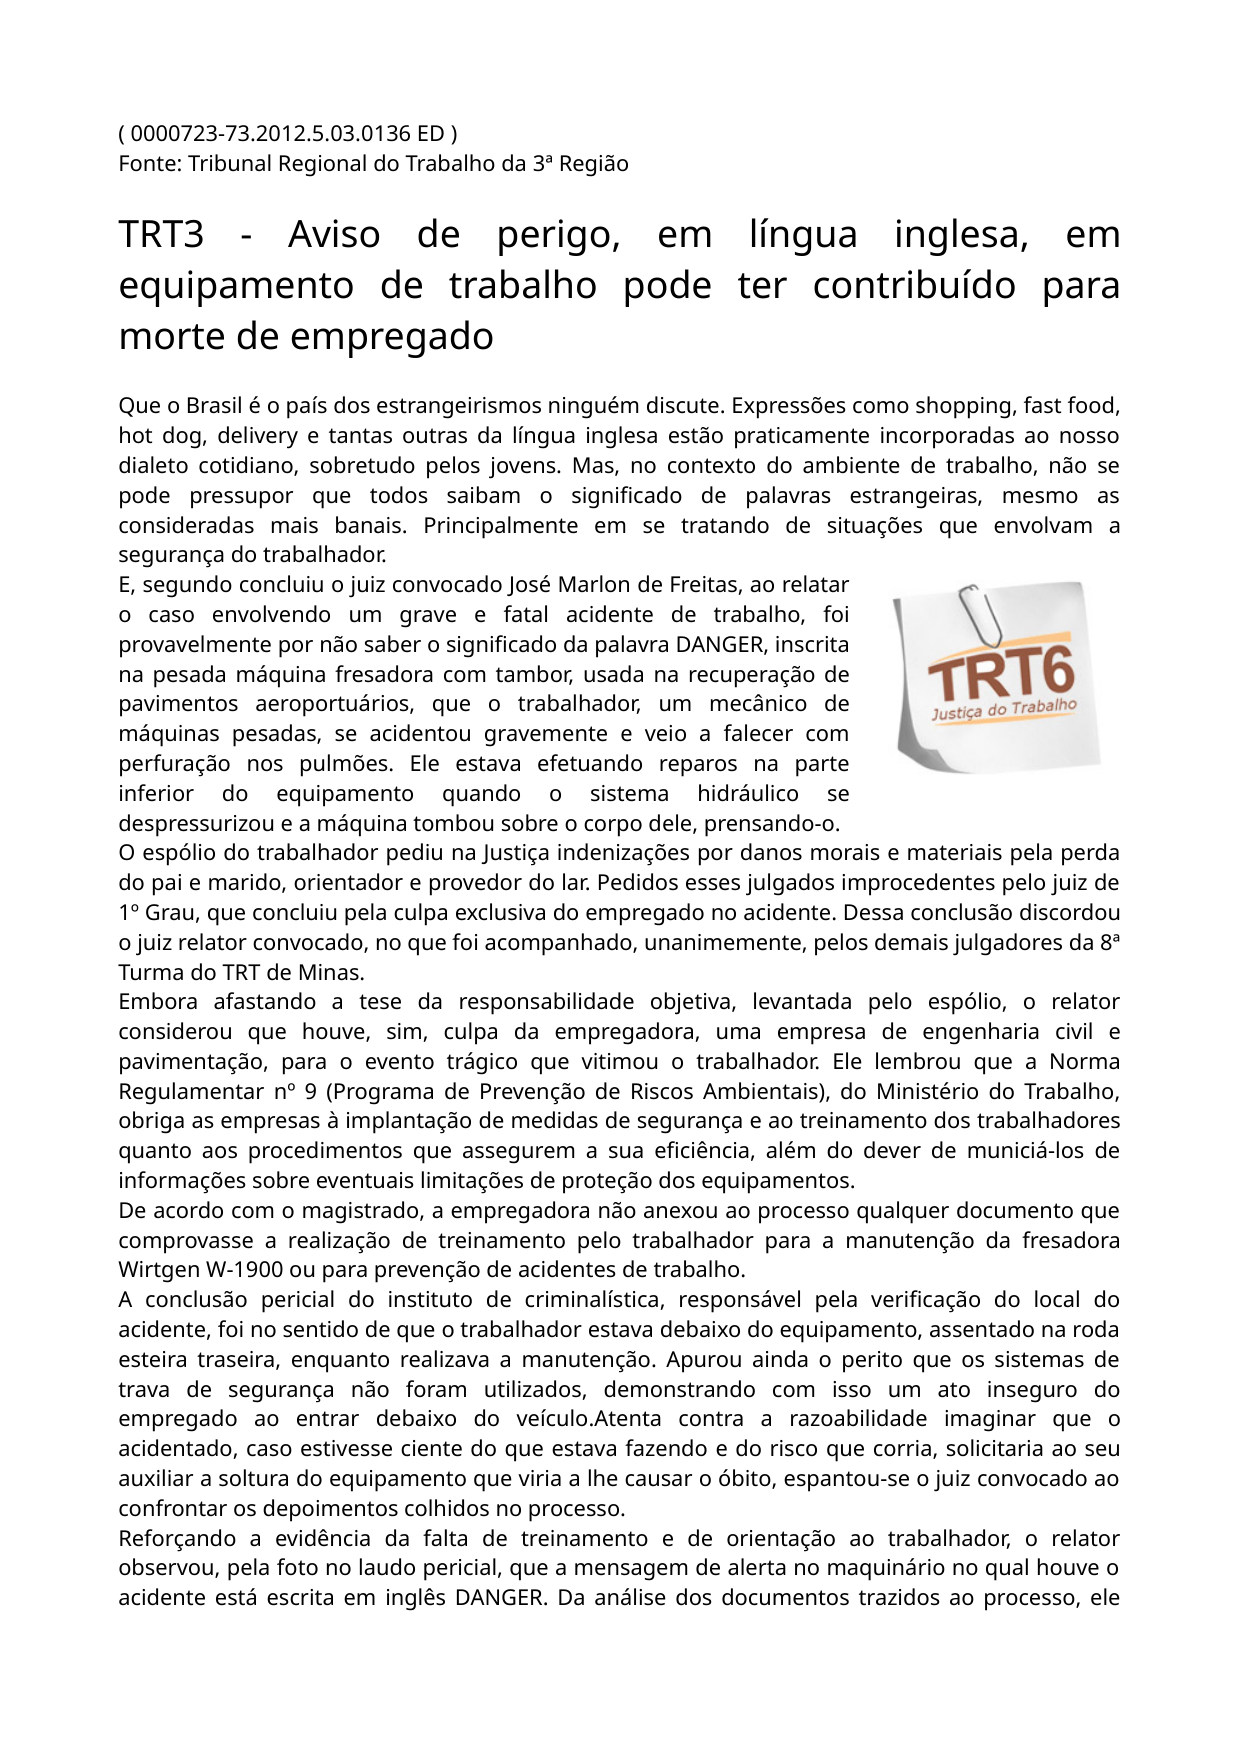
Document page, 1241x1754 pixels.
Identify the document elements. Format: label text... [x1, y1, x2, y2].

text A conclusão pericial do instituto de criminalística, responsável pela verificação do local do acidente, foi no sentido de que o trabalhador estava debaixo do equipamento, assentado na roda esteira traseira, enquanto realizava a manutenção. Apurou ainda o perito que os sistemas de trava de segurança não foram utilizados, demonstrando com isso um ato inseguro do empregado ao entrar debaixo do veículo.Atenta contra a razoabilidade imaginar que o acidentado, caso estivesse ciente do que estava fazendo e do risco que corria, solicitaria ao seu auxiliar a soltura do equipamento que viria a lhe causar o óbito, espantou-se o juiz convocado ao confrontar os depoimentos colhidos no processo. [118, 1284, 1122, 1522]
text Reforçando a evidência da falta de treinamento e de orientação ao trabalhador, o relator observou, pela foto no laudo pericial, que a mensagem de alerta no maquinário no qual houve o acidente está escrita em inglês DANGER. Da análise dos documentos trazidos ao processo, ele [118, 1522, 1122, 1612]
text TRT3 - Aviso de perigo, em língua inglesa, em equipamento de trabalho pode ter contribuído para morte de empregado [118, 207, 1122, 361]
picture [869, 570, 1136, 784]
text O espólio do trabalhador pediu na Justiça indenizações por danos morais e materiais pela perda do pai e marido, orientador e provedor do lar. Pedidos esses julgados improcedentes pelo juiz de 1º Grau, que concluiu pela culpa exclusiva do empregado no acidente. Dessa conclusão discordou o juiz relator convocado, no que foi acompanhado, unanimemente, pelos demais julgadores da 8ª Turma do TRT de Minas. [118, 837, 1122, 986]
text E, segundo concluiu o juiz convocado José Marlon de Freitas, ao relatar o caso envolvendo um grave e fatal acidente de trabalho, foi provavelmente por não saber o significado da palavra DANGER, inscrita na pesada máquina fresadora com tambor, usada na recuperação de pavimentos aeroportuários, que o trabalhador, um mecânico de máquinas pesadas, se acidentou gravemente e veio a falecer com perfuração nos pulmões. Ele estava efetuando reparos na parte inferior do equipamento quando o sistema hidráulico se despressurizou e a máquina tombou sobre o corpo dele, prensando-o. [118, 569, 1122, 837]
text Fonte: Tribunal Regional do Trabalho da 3ª Região [118, 148, 1122, 178]
text ( 0000723-73.2012.5.03.0136 ED ) [118, 118, 1122, 148]
text De acordo com o magistrado, a empregadora não anexou ao processo qualquer documento que comprovasse a realização de treinamento pelo trabalhador para a manutenção da fresadora Wirtgen W-1900 ou para prevenção de acidentes de trabalho. [118, 1195, 1122, 1284]
text Embora afastando a tese da responsabilidade objetiva, levantada pelo espólio, o relator considerou que houve, sim, culpa da empregadora, uma empresa de engenharia civil e pavimentação, para o evento trágico que vitimou o trabalhador. Ele lembrou que a Norma Regulamentar nº 9 (Programa de Prevenção de Riscos Ambientais), do Ministério do Trabalho, obriga as empresas à implantação de medidas de segurança e ao treinamento dos trabalhadores quanto aos procedimentos que assegurem a sua eficiência, além do dever de municiá-los de informações sobre eventuais limitações de proteção dos equipamentos. [118, 986, 1122, 1195]
text Que o Brasil é o país dos estrangeirismos ninguém discute. Expressões como shopping, fast food, hot dog, delivery e tantas outras da língua inglesa estão praticamente incorporadas ao nosso dialeto cotidiano, sobretudo pelos jovens. Mas, no contexto do ambiente de trabalho, não se pode pressupor que todos saibam o significado de palavras estrangeiras, mesmo as consideradas mais banais. Principalmente em se tratando de situações que envolvam a segurança do trabalhador. [118, 390, 1122, 569]
